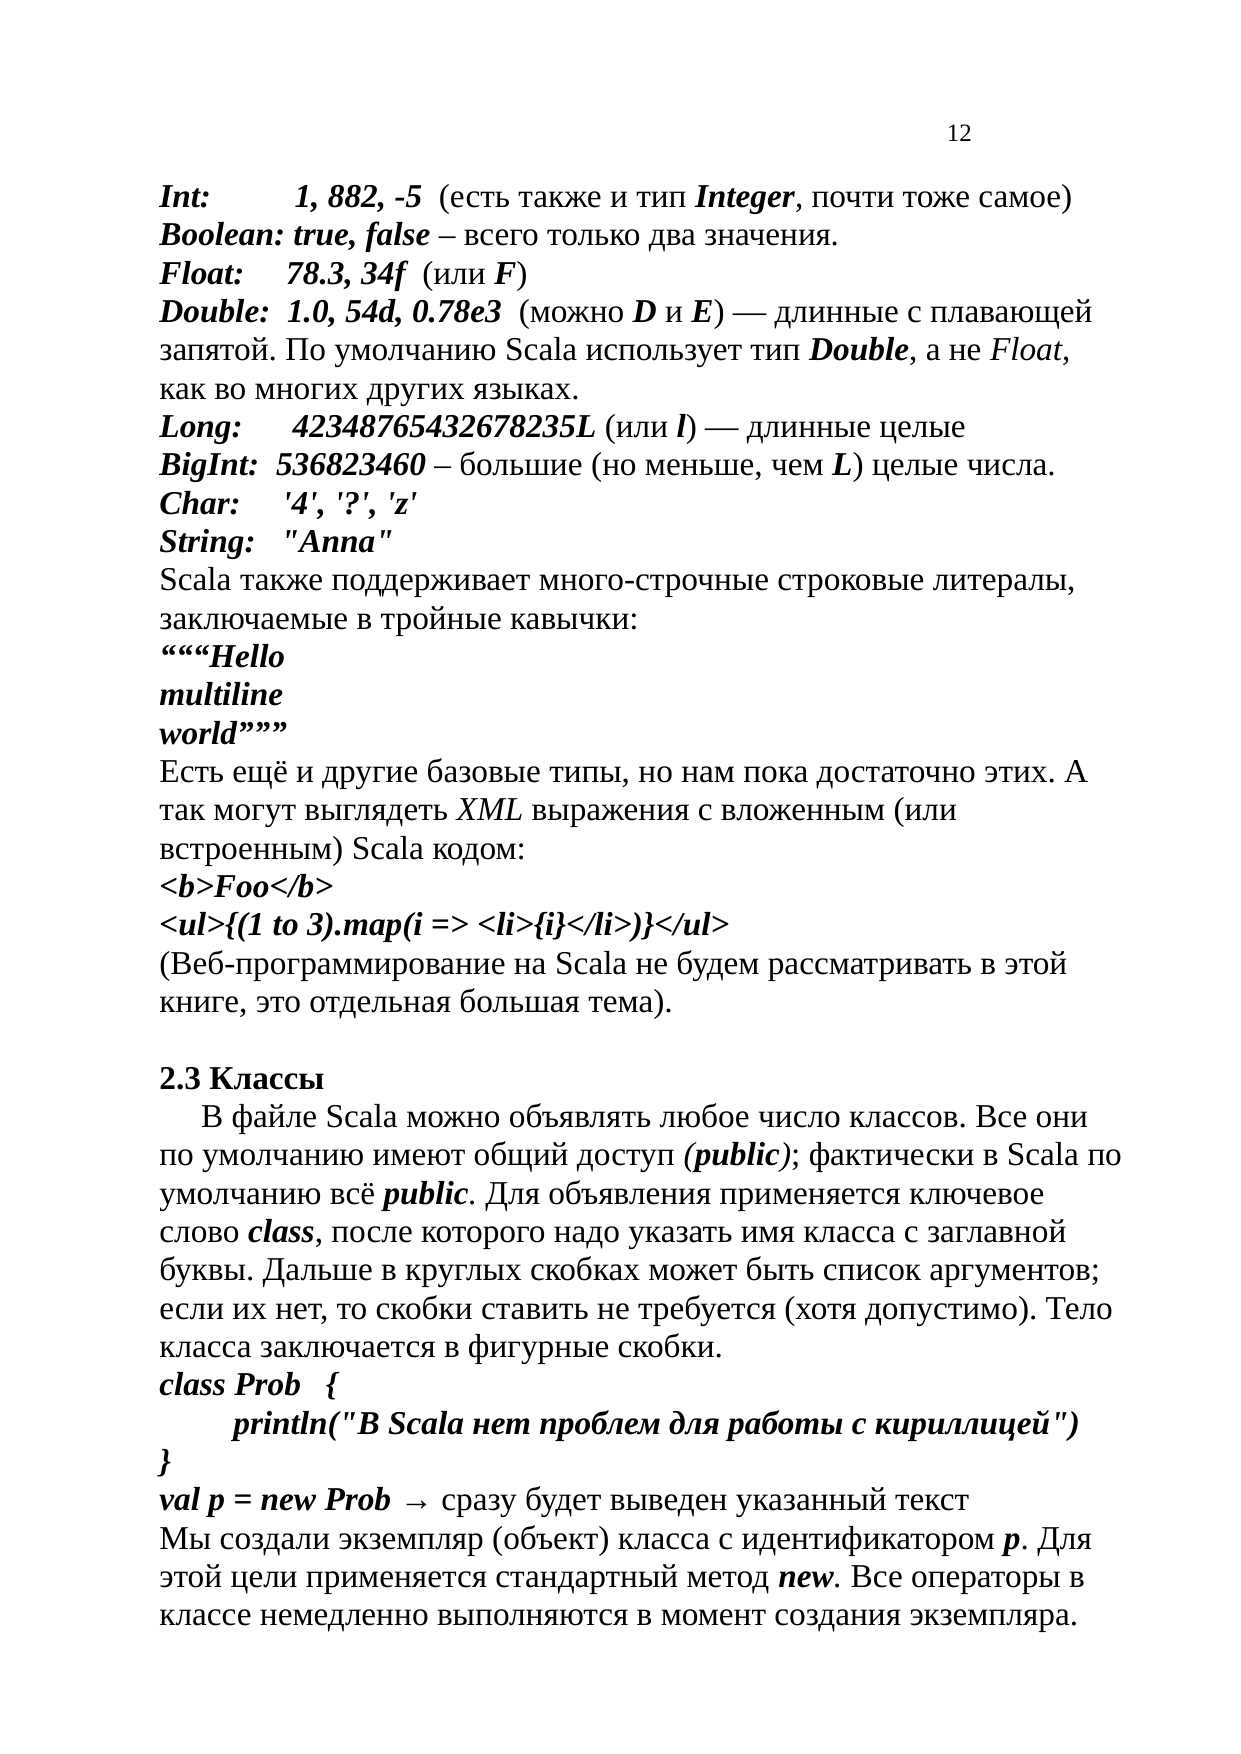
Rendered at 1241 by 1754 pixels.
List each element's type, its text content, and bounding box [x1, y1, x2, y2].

text val p = new Prob → сразу будет выведен указанный текст [159, 1480, 1122, 1518]
text world””” [159, 713, 1122, 751]
text String: "Anna" [159, 521, 1122, 560]
text Char: '4', '?', 'z' [159, 483, 1122, 521]
text multiline [159, 675, 1122, 713]
text В файле Scala можно объявлять любое число классов. Все они по умолчанию имеют общий доступ (public); фактически в Scala по умолчанию всё public. Для объявления применяется ключевое слово class, после которого надо указать имя класса с заглавной буквы. Дальше в круглых скобках может быть список аргументов; если их нет, то скобки ставить не требуется (хотя допустимо). Тело класса заключается в фигурные скобки. [159, 1096, 1122, 1365]
text <b>Foo</b> [159, 866, 1122, 905]
text Double: 1.0, 54d, 0.78e3 (можно D и E) — длинные с плавающей запятой. По умолчанию Scala использует тип Double, а не Float, как во многих других языках. [159, 291, 1122, 406]
text Float: 78.3, 34f (или F) [159, 253, 1122, 291]
text println("В Scala нет проблем для работы с кириллицей") [159, 1403, 1122, 1441]
text Мы создали экземпляр (объект) класса с идентификатором p. Для этой цели применяется стандартный метод new. Все операторы в классе немедленно выполняются в момент создания экземпляра. [159, 1518, 1122, 1633]
text Есть ещё и другие базовые типы, но нам пока достаточно этих. А так могут выглядеть XML выражения с вложенным (или встроенным) Scala кодом: [159, 751, 1122, 866]
text Boolean: true, false – всего только два значения. [159, 215, 1122, 253]
text } [159, 1441, 1122, 1480]
text 2.3 Классы [159, 1058, 1122, 1096]
text class Prob { [159, 1365, 1122, 1403]
text Long: 42348765432678235L (или l) — длинные целые [159, 406, 1122, 445]
text Int: 1, 882, -5 (есть также и тип Integer, почти тоже самое) [159, 176, 1122, 215]
text “““Hello [159, 636, 1122, 675]
text (Веб-программирование на Scala не будем рассматривать в этой книге, это отдельная большая тема). [159, 943, 1122, 1020]
text BigInt: 536823460 – большие (но меньше, чем L) целые числа. [159, 445, 1122, 483]
text Scala также поддерживает много-строчные строковые литералы, заключаемые в тройные кавычки: [159, 560, 1122, 636]
text <ul>{(1 to 3).map(i => <li>{i}</li>)}</ul> [159, 905, 1122, 943]
